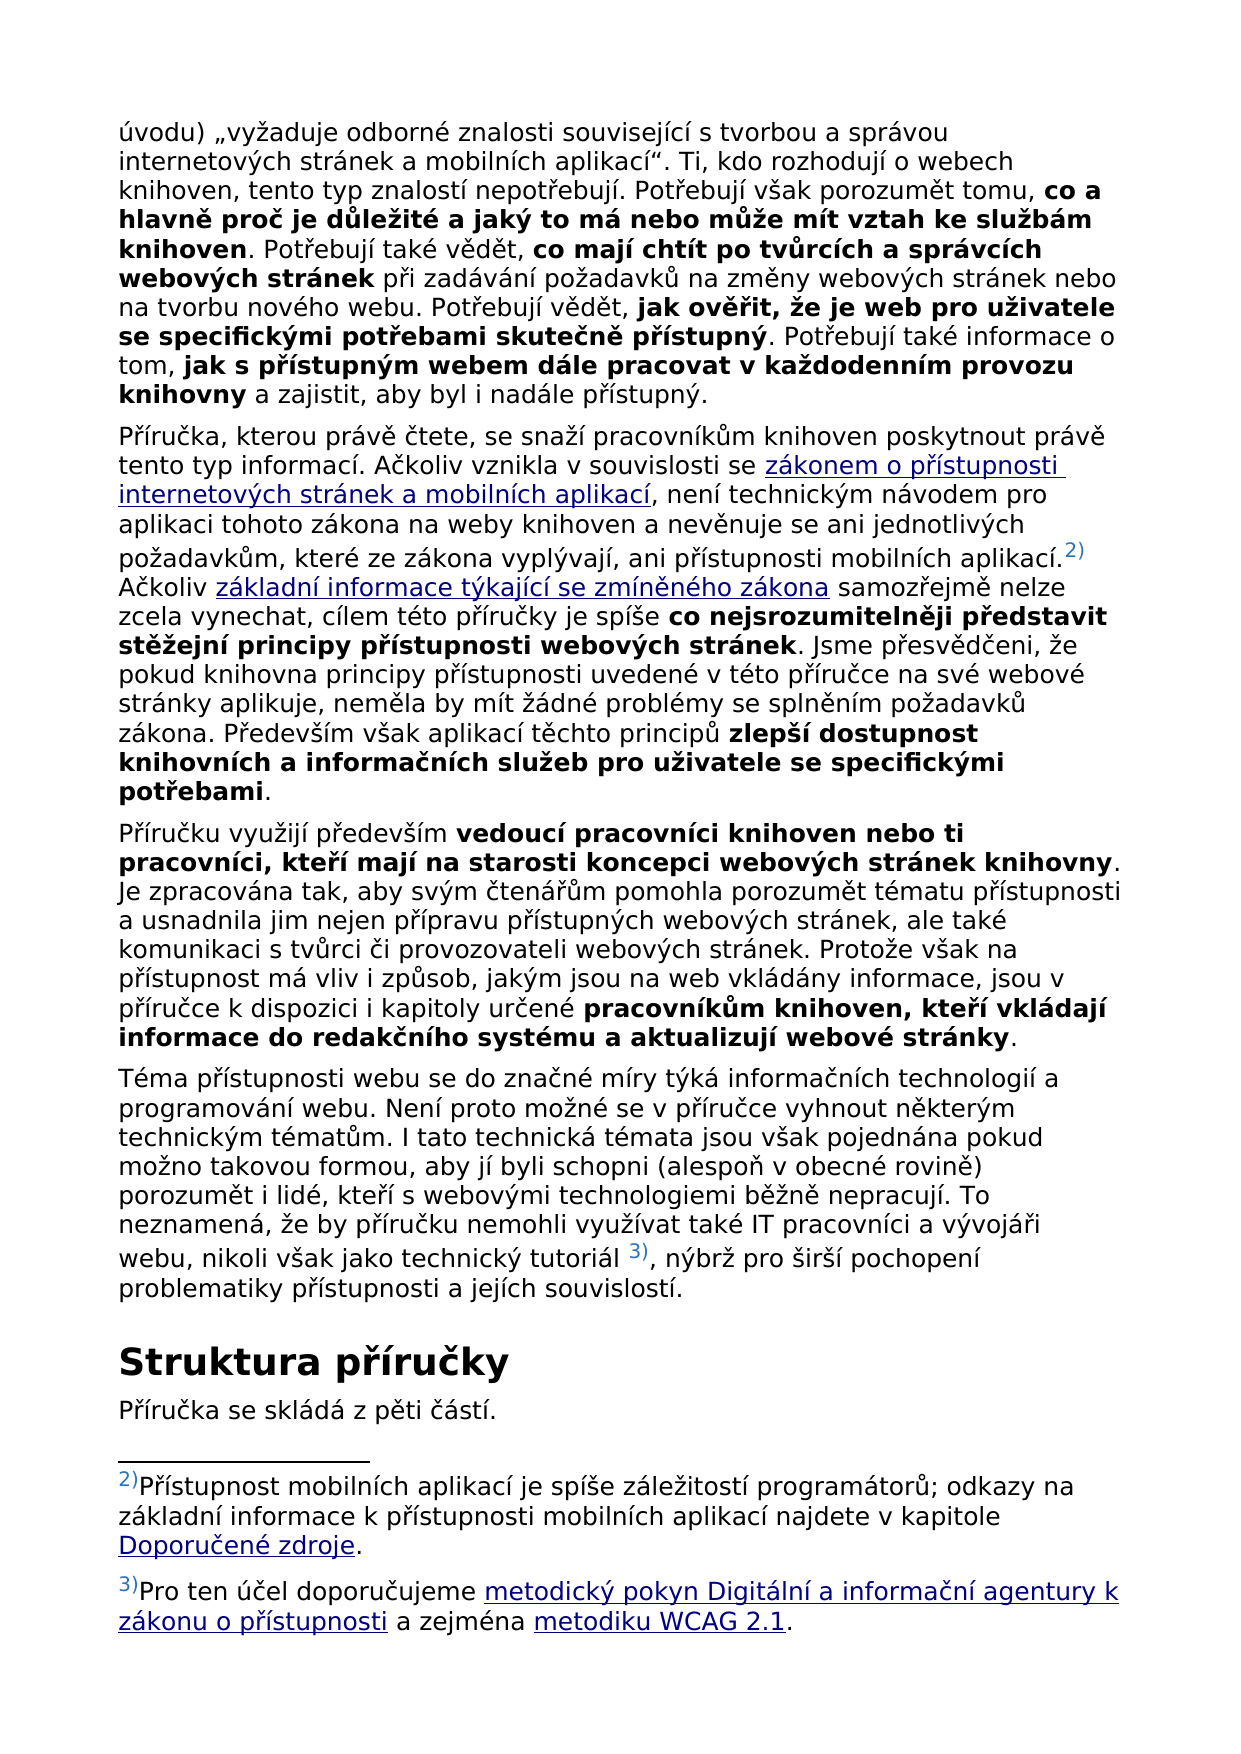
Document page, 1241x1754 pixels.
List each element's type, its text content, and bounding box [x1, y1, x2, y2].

text Přístupnost mobilních aplikací je spíše záležitostí programátorů; odkazy na základní informace k přístupnosti mobilních aplikací najdete v kapitole Doporučené zdroje. [118, 1468, 1122, 1560]
text úvodu) „vyžaduje odborné znalosti související s tvorbou a správou internetových stránek a mobilních aplikací“. Ti, kdo rozhodují o webech knihoven, tento typ znalostí nepotřebují. Potřebují však porozumět tomu, co a hlavně proč je důležité a jaký to má nebo může mít vztah ke službám knihoven. Potřebují také vědět, co mají chtít po tvůrcích a správcích webových stránek při zadávání požadavků na změny webových stránek nebo na tvorbu nového webu. Potřebují vědět, jak ověřit, že je web pro uživatele se specifickými potřebami skutečně přístupný. Potřebují také informace o tom, jak s přístupným webem dále pracovat v každodenním provozu knihovny a zajistit, aby byl i nadále přístupný. [118, 118, 1122, 410]
text Příručku využijí především vedoucí pracovníci knihoven nebo ti pracovníci, kteří mají na starosti koncepci webových stránek knihovny. Je zpracována tak, aby svým čtenářům pomohla porozumět tématu přístupnosti a usnadnila jim nejen přípravu přístupných webových stránek, ale také komunikaci s tvůrci či provozovateli webových stránek. Protože však na přístupnost má vliv i způsob, jakým jsou na web vkládány informace, jsou v příručce k dispozici i kapitoly určené pracovníkům knihoven, kteří vkládají informace do redakčního systému a aktualizují webové stránky. [118, 819, 1122, 1052]
text Příručka se skládá z pěti částí. [118, 1397, 1122, 1426]
subtitle Struktura příručky [118, 1340, 1122, 1384]
text Téma přístupnosti webu se do značné míry týká informačních technologií a programování webu. Není proto možné se v příručce vyhnout některým technickým tématům. I tato technická témata jsou však pojednána pokud možno takovou formou, aby jí byli schopni (alespoň v obecné rovině) porozumět i lidé, kteří s webovými technologiemi běžně nepracují. To neznamená, že by příručku nemohli využívat také IT pracovníci a vývojáři webu, nikoli však jako technický tutoriál , nýbrž pro širší pochopení problematiky přístupnosti a jejích souvislostí. [118, 1065, 1122, 1303]
text Příručka, kterou právě čtete, se snaží pracovníkům knihoven poskytnout právě tento typ informací. Ačkoliv vznikla v souvislosti se zákonem o přístupnosti internetových stránek a mobilních aplikací, není technickým návodem pro aplikaci tohoto zákona na weby knihoven a nevěnuje se ani jednotlivých požadavkům, které ze zákona vyplývají, ani přístupnosti mobilních aplikací. Ačkoliv základní informace týkající se zmíněného zákona samozřejmě nelze zcela vynechat, cílem této příručky je spíše co nejsrozumitelněji představit stěžejní principy přístupnosti webových stránek. Jsme přesvědčeni, že pokud knihovna principy přístupnosti uvedené v této příručce na své webové stránky aplikuje, neměla by mít žádné problémy se splněním požadavků zákona. Především však aplikací těchto principů zlepší dostupnost knihovních a informačních služeb pro uživatele se specifickými potřebami. [118, 422, 1122, 806]
text Pro ten účel doporučujeme metodický pokyn Digitální a informační agentury k zákonu o přístupnosti a zejména metodiku WCAG 2.1. [118, 1573, 1122, 1636]
